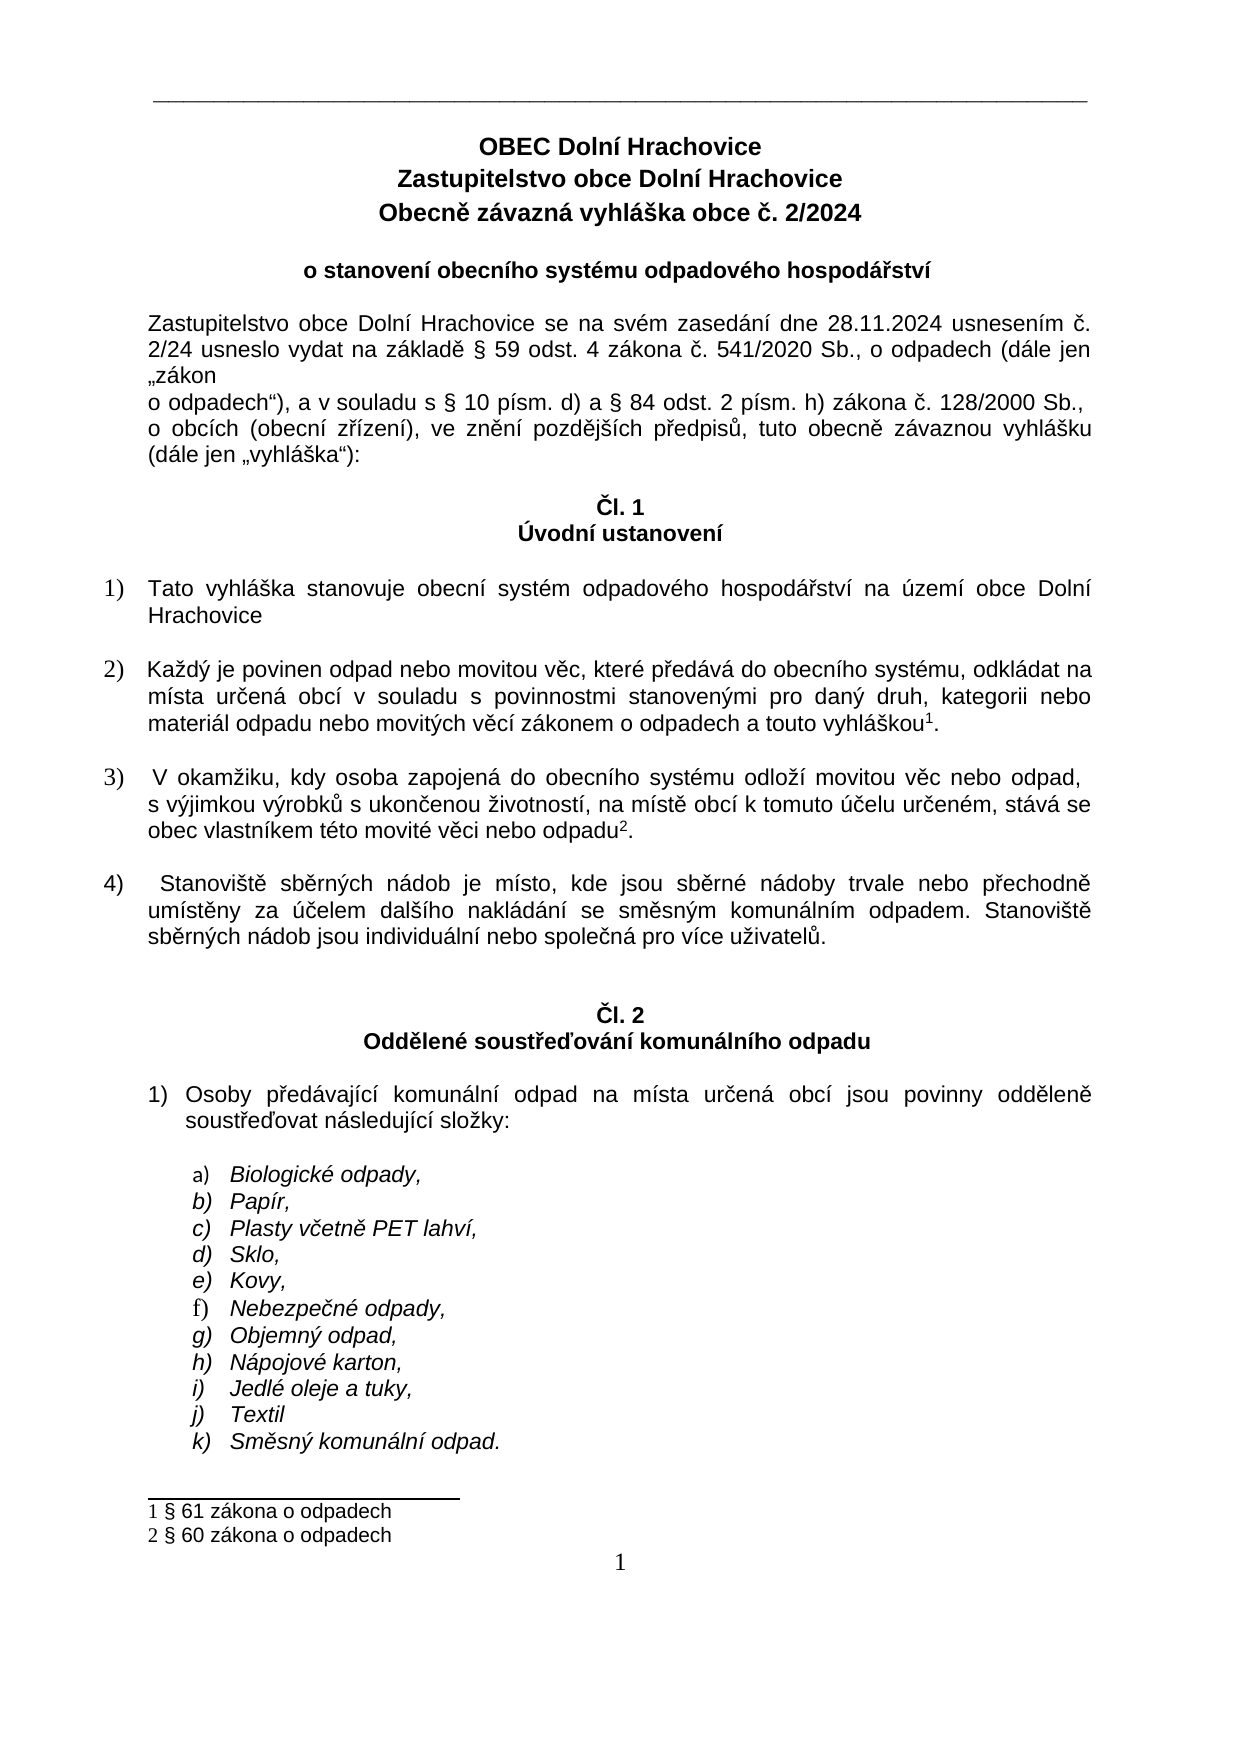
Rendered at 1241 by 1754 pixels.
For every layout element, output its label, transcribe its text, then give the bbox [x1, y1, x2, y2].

list Textil [192, 1401, 1092, 1428]
list Směsný komunální odpad. [192, 1428, 1092, 1454]
list § 61 zákona o odpadech [148, 1499, 1092, 1523]
list Tato vyhláška stanovuje obecní systém odpadového hospodářství na území obce Dolní Hrachovice [103, 573, 1092, 628]
list Sklo, [192, 1241, 1092, 1267]
text Obecně závazná vyhláška obce č. 2/2024 [148, 197, 1092, 226]
list Papír, [192, 1188, 1092, 1214]
list Nápojové karton, [192, 1349, 1092, 1375]
list § 60 zákona o odpadech [148, 1523, 1092, 1547]
list V okamžiku, kdy osoba zapojená do obecního systému odloží movitou věc nebo odpad, s výjimkou výrobků s ukončenou životností, na místě obcí k tomuto účelu určeném, stává se obec vlastníkem této movité věci nebo odpadu. [103, 762, 1092, 844]
list Objemný odpad, [192, 1322, 1092, 1349]
list Biologické odpady, [192, 1160, 1092, 1188]
list Každý je povinen odpad nebo movitou věc, které předává do obecního systému, odkládat na místa určená obcí v souladu s povinnostmi stanovenými pro daný druh, kategorii nebo materiál odpadu nebo movitých věcí zákonem o odpadech a touto vyhláškou. [103, 654, 1092, 736]
list Jedlé oleje a tuky, [192, 1375, 1092, 1401]
text Zastupitelstvo obce Dolní Hrachovice [148, 164, 1092, 193]
list Osoby předávající komunální odpad na místa určená obcí jsou povinny odděleně soustřeďovat následující složky: [148, 1081, 1092, 1134]
list Kovy, [192, 1267, 1092, 1293]
list Nebezpečné odpady, [192, 1293, 1092, 1322]
list Stanoviště sběrných nádob je místo, kde jsou sběrné nádoby trvale nebo přechodně umístěny za účelem dalšího nakládání se směsným komunálním odpadem. Stanoviště sběrných nádob jsou individuální nebo společná pro více uživatelů. [103, 870, 1092, 949]
text ______________________________________________________________ [148, 74, 1092, 105]
text o stanovení obecního systému odpadového hospodářství [148, 257, 1092, 283]
text OBEC Dolní Hrachovice [148, 131, 1092, 160]
text Čl. 2 [148, 1002, 1092, 1028]
text Čl. 1 [148, 494, 1092, 520]
text Oddělené soustřeďování komunálního odpadu [148, 1028, 1092, 1055]
list Plasty včetně PET lahví, [192, 1214, 1092, 1241]
text Zastupitelstvo obce Dolní Hrachovice se na svém zasedání dne 28.11.2024 usnesením č. 2/24 usneslo vydat na základě § 59 odst. 4 zákona č. 541/2020 Sb., o odpadech (dále jen „zákon o odpadech“), a v souladu s § 10 písm. d) a § 84 odst. 2 písm. h) zákona č. 128/2000 Sb., o obcích (obecní zřízení), ve znění pozdějších předpisů, tuto obecně závaznou vyhlášku (dále jen „vyhláška“): [148, 309, 1092, 468]
subtitle Úvodní ustanovení [148, 520, 1092, 547]
